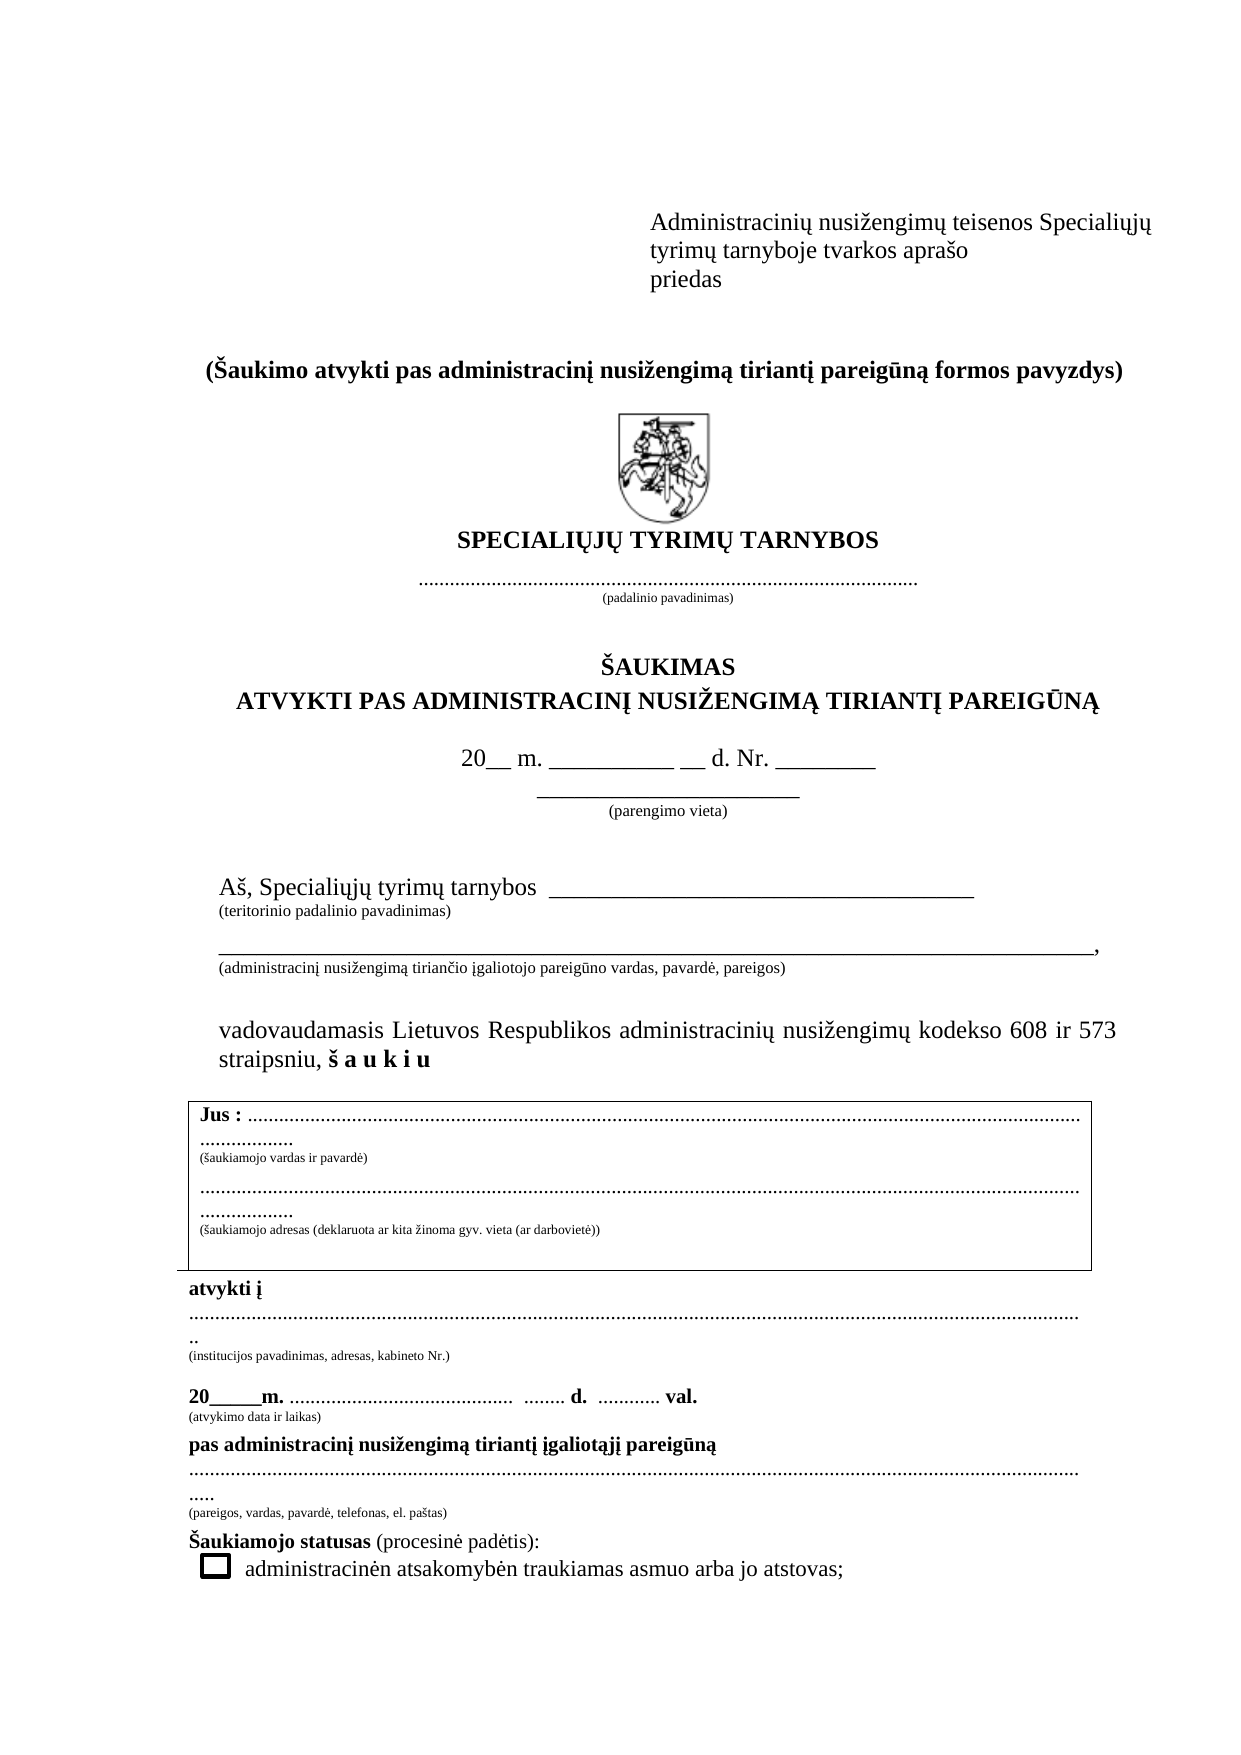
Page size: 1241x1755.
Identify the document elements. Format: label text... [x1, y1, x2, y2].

table_cell [1147, 1276, 1152, 1581]
text Administracinių nusižengimų teisenos Specialiųjų tyrimų tarnyboje tvarkos aprašo [650, 207, 1152, 264]
table_header [177, 525, 207, 614]
table_cell [1118, 1270, 1147, 1276]
table_cell [177, 614, 207, 1101]
table_cell [1092, 1270, 1118, 1276]
table_cell ŠAUKIMAS ATVYKTI PAS ADMINISTRACINĮ NUSIŽENGIMĄ TIRIANTĮ PAREIGŪNĄ 20__ m. __________ __ d. Nr. ________ _____________________ (parengimo vieta) Aš, Specialiųjų tyrimų tarnybos __________________________________ (teritorinio padalinio pavadinimas) ______________________________________________________________________, (administracinį nusižengimą tiriančio įgaliotojo pareigūno vardas, pavardė, pareigos) vadovaudamasis Lietuvos Respublikos administracinių nusižengimų kodekso 608 ir 573 straipsniu, š a u k i u [208, 614, 1129, 1101]
table_cell [1118, 1276, 1129, 1581]
text priedas [650, 264, 1152, 293]
table_cell [1118, 1101, 1147, 1270]
table_header [1129, 525, 1152, 614]
table_cell [1147, 1101, 1152, 1270]
table_cell [1129, 614, 1152, 1101]
table_header SPECIALIŲJŲ TYRIMŲ TARNYBOS ................................................................................................ (padalinio pavadinimas) [208, 525, 1129, 614]
table_cell [1092, 1276, 1115, 1581]
table_cell [1092, 1101, 1118, 1270]
table_cell [177, 1101, 188, 1270]
table_cell [1129, 1276, 1147, 1581]
table_cell Jus : .................................................................................................................................................................................. (šaukiamojo vardas ir pavardė) ........................................................................................................................................................................................... (šaukiamojo adresas (deklaruota ar kita žinoma gyv. vieta (ar darbovietė)) [189, 1102, 1091, 1270]
table_cell [177, 1271, 1092, 1276]
table_cell atvykti į ............................................................................................................................................................................. (institucijos pavadinimas, adresas, kabineto Nr.) 20_____m. ........................................... ........ d. ............ val. (atvykimo data ir laikas) pas administracinį nusižengimą tiriantį įgaliotąjį pareigūną ................................................................................................................................................................................ (pareigos, vardas, pavardė, telefonas, el. paštas) Šaukiamojo statusas (procesinė padėtis): administracinėn atsakomybėn traukiamas asmuo arba jo atstovas; [177, 1276, 1092, 1581]
subtitle (Šaukimo atvykti pas administracinį nusižengimą tiriantį pareigūną formos pavyzdys) [177, 355, 1152, 384]
